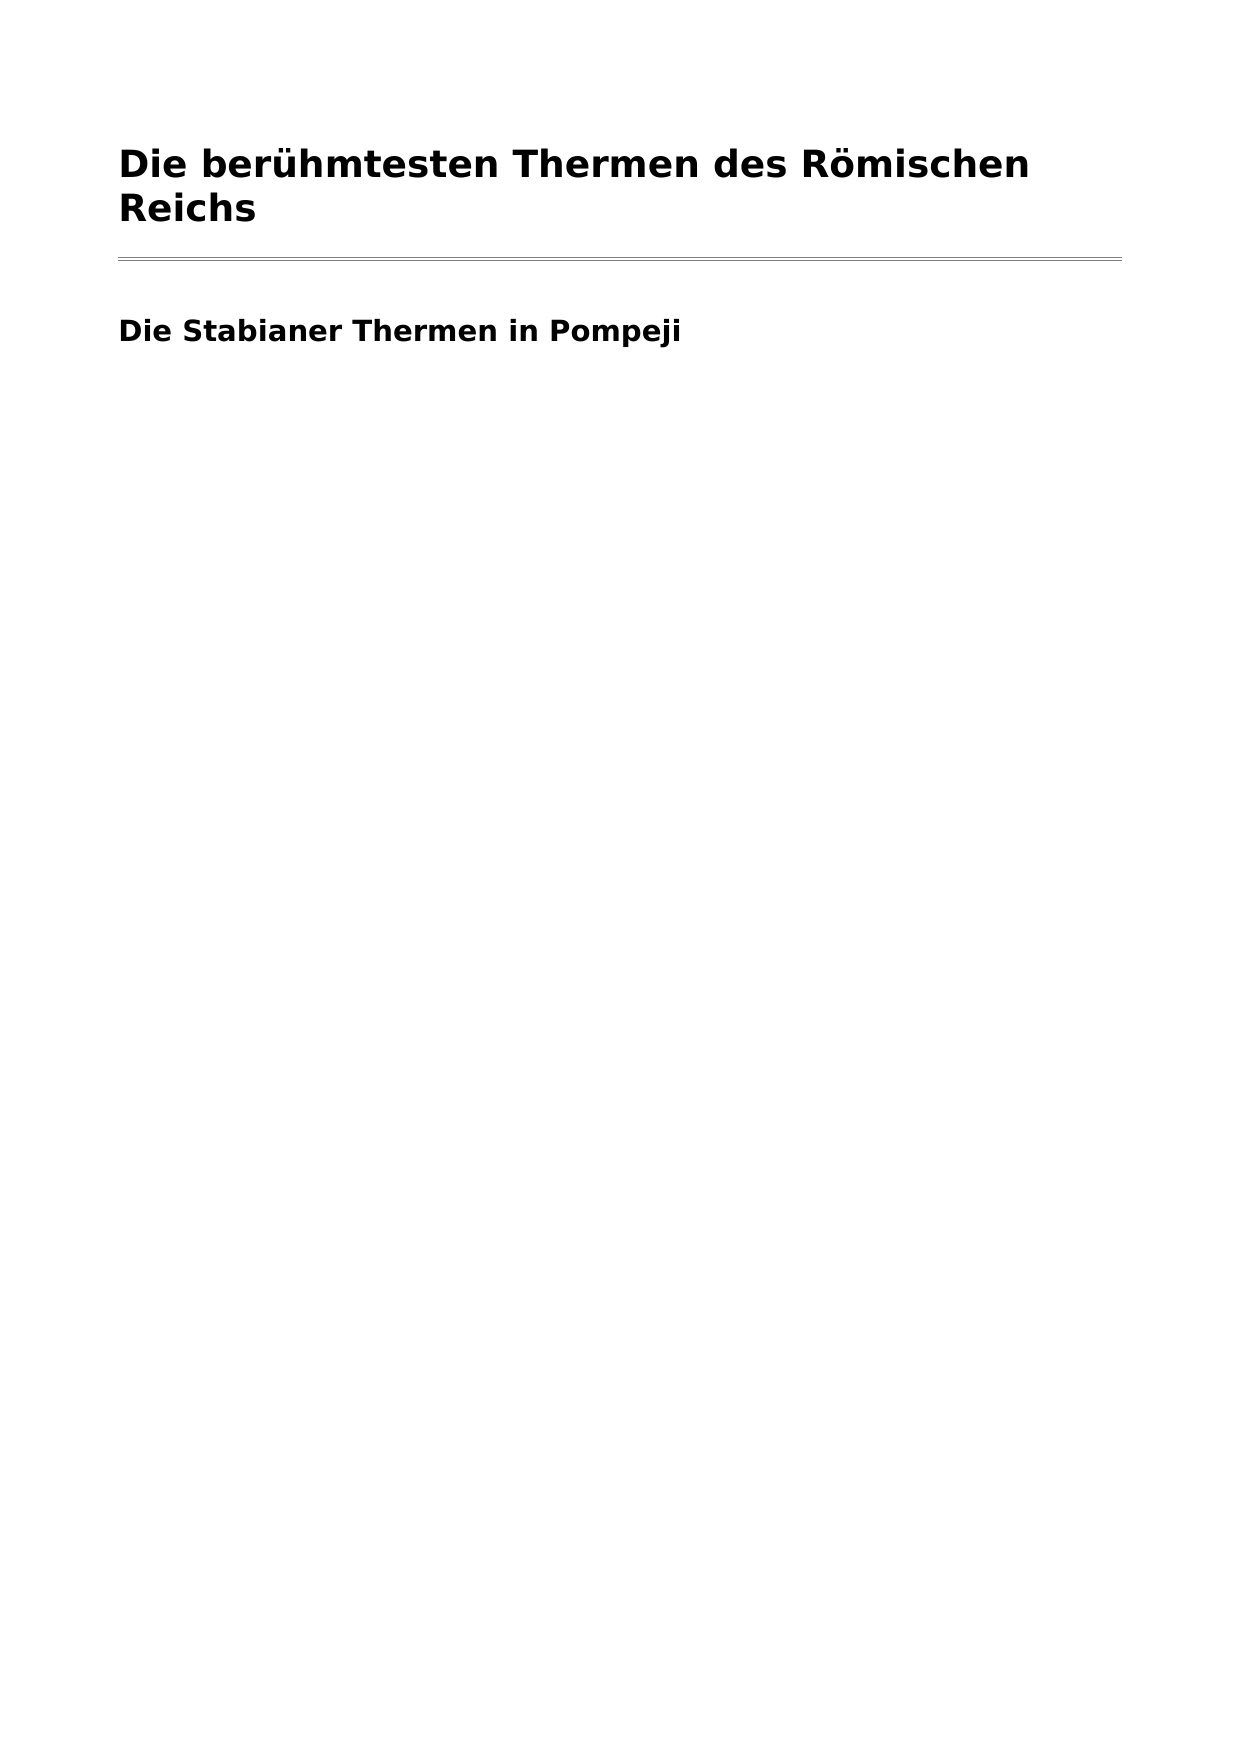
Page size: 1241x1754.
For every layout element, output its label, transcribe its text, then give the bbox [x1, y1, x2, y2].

subtitle Die Stabianer Thermen in Pompeji [118, 314, 1122, 348]
subtitle Die berühmtesten Thermen des Römischen Reichs [118, 143, 1122, 230]
